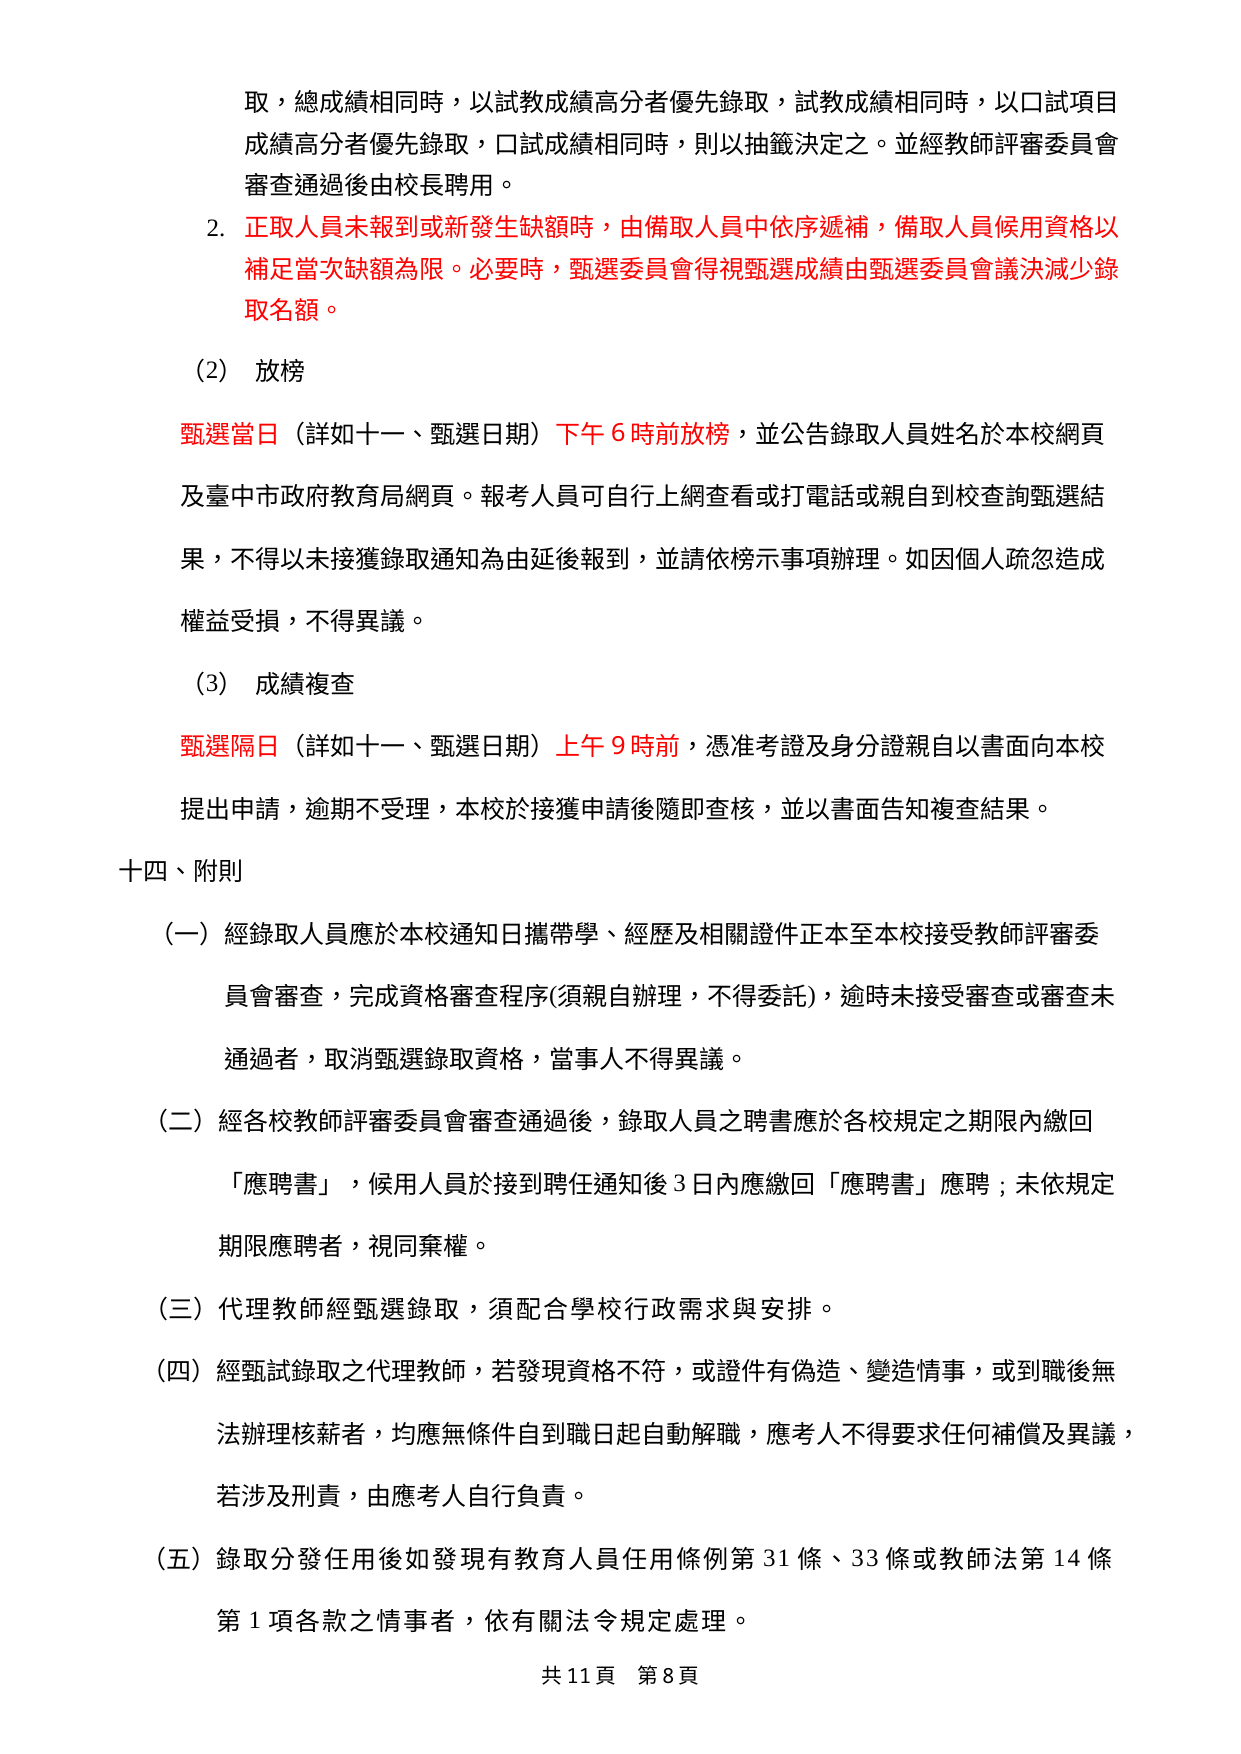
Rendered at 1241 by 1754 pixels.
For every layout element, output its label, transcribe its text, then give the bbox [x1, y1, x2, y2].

text （一）經錄取人員應於本校通知日攜帶學、經歷及相關證件正本至本校接受教師評審委員會審查，完成資格審查程序(須親自辦理，不得委託)，逾時未接受審查或審查未通過者，取消甄選錄取資格，當事人不得異議。 [149, 891, 1122, 1078]
text （二）經各校教師評審委員會審查通過後，錄取人員之聘書應於各校規定之期限內繳回「應聘書」，候用人員於接到聘任通知後3日內應繳回「應聘書」應聘﹔未依規定期限應聘者，視同棄權。 [143, 1078, 1122, 1266]
list 正取人員未報到或新發生缺額時，由備取人員中依序遞補，備取人員候用資格以補足當次缺額為限。必要時，甄選委員會得視甄選成績由甄選委員會議決減少錄取名額。 [206, 203, 1122, 328]
text （五）錄取分發任用後如發現有教育人員任用條例第31條、33條或教師法第14條第1項各款之情事者，依有關法令規定處理。 [141, 1516, 1122, 1641]
text 十四、附則 [118, 828, 1122, 891]
text （四）經甄試錄取之代理教師，若發現資格不符，或證件有偽造、變造情事，或到職後無法辦理核薪者，均應無條件自到職日起自動解職，應考人不得要求任何補償及異議，若涉及刑責，由應考人自行負責。 [141, 1328, 1122, 1516]
text 甄選隔日（詳如十一、甄選日期）上午9時前，憑准考證及身分證親自以書面向本校提出申請，逾期不受理，本校於接獲申請後隨即查核，並以書面告知複查結果。 [181, 703, 1122, 828]
list 放榜 [181, 328, 1122, 391]
list 成績複查 [181, 641, 1122, 703]
text 甄選當日（詳如十一、甄選日期）下午6時前放榜，並公告錄取人員姓名於本校網頁及臺中市政府教育局網頁。報考人員可自行上網查看或打電話或親自到校查詢甄選結果，不得以未接獲錄取通知為由延後報到，並請依榜示事項辦理。如因個人疏忽造成權益受損，不得異議。 [181, 391, 1122, 641]
text （三）代理教師經甄選錄取，須配合學校行政需求與安排。 [118, 1266, 1122, 1328]
list 取，總成績相同時，以試教成績高分者優先錄取，試教成績相同時，以口試項目成績高分者優先錄取，口試成績相同時，則以抽籤決定之。並經教師評審委員會審查通過後由校長聘用。 [206, 78, 1122, 203]
